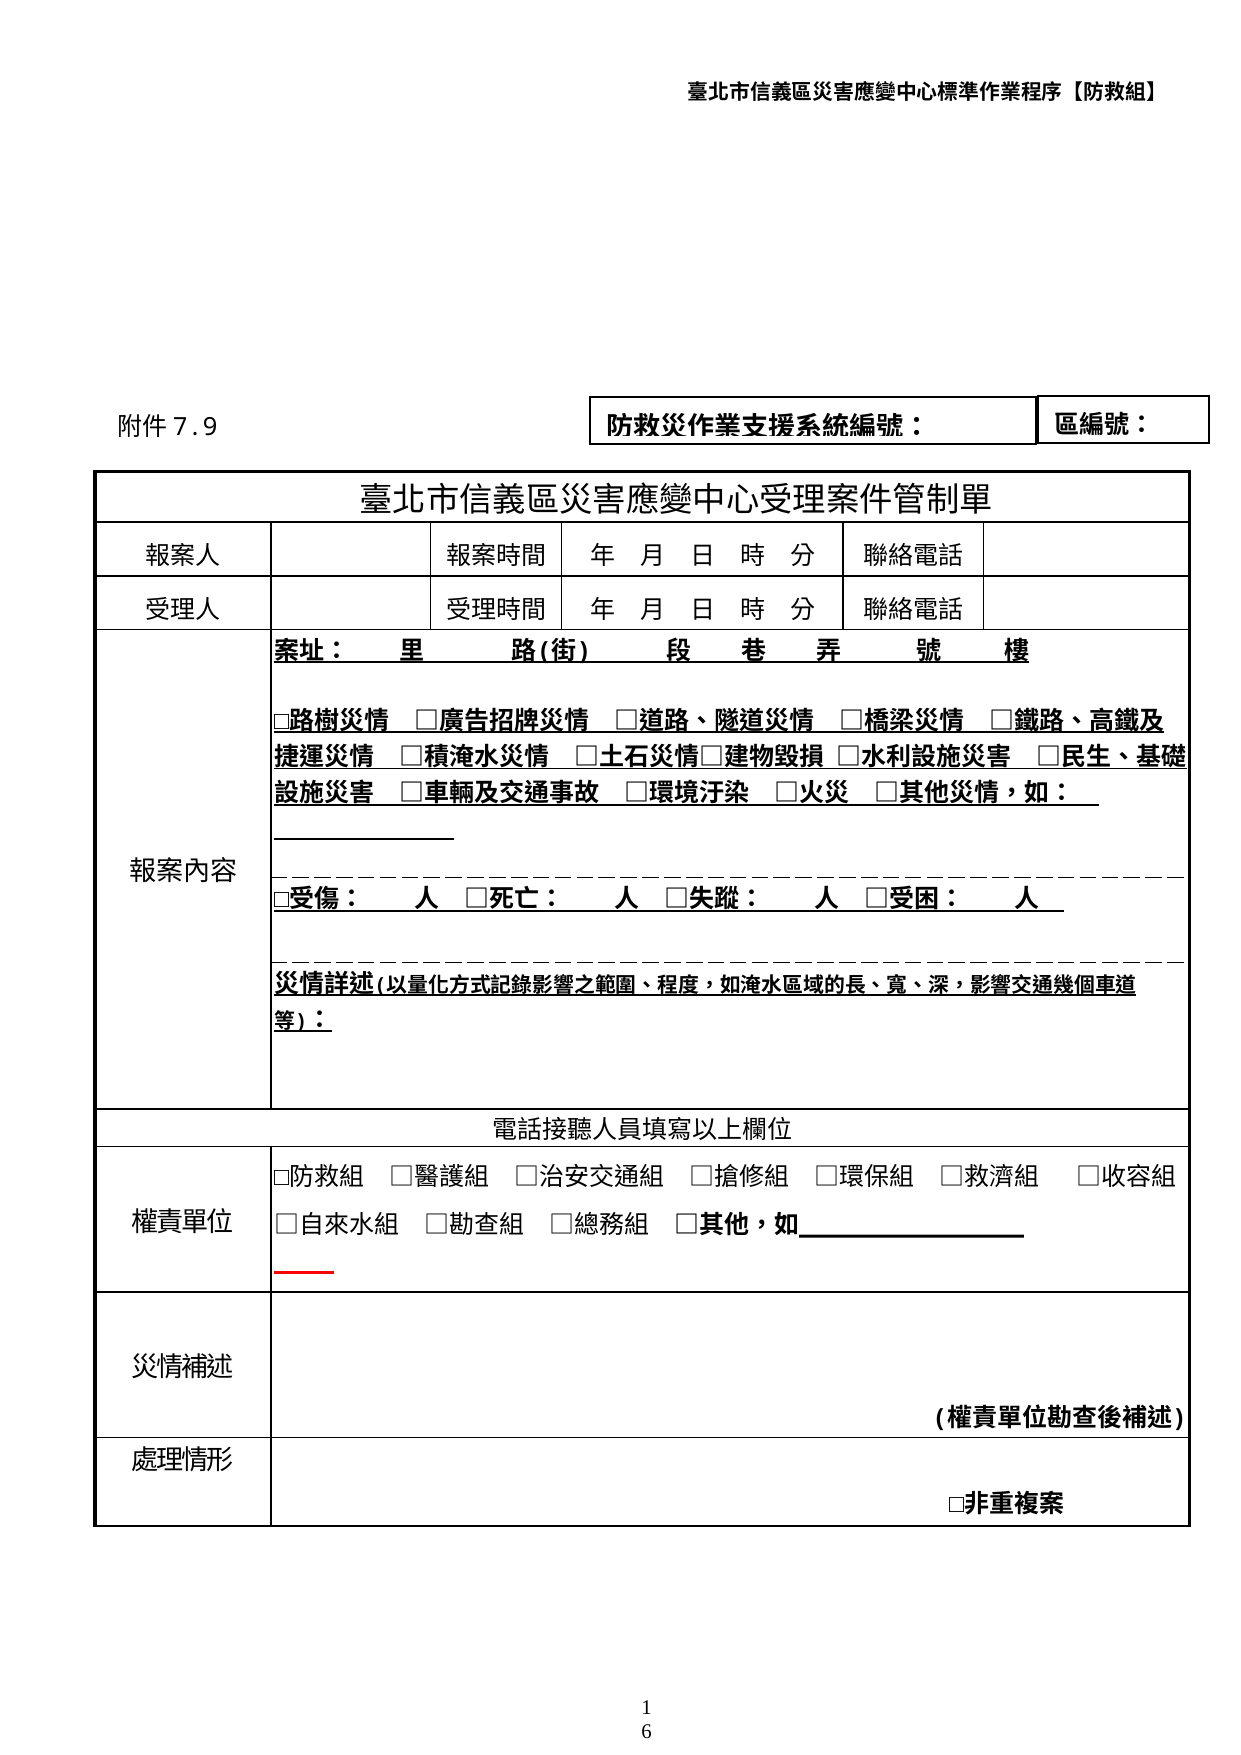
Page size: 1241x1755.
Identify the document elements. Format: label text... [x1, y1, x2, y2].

table_cell □受傷： 人 □死亡： 人 □失蹤： 人 □受困： 人 [272, 877, 1188, 962]
table_cell 災情補述 [97, 1293, 270, 1436]
text 防救災作業支援系統編號： [606, 405, 1021, 436]
text 附件7.9 [117, 406, 231, 443]
table_cell 案址： 里 路(街) 段 巷 弄 號 樓 □路樹災情 □廣告招牌災情 □道路、隧道災情 □橋梁災情 □鐵路、高鐵及捷運災情 □積淹水災情 □土石災情□建物毀損 □水利設施災害 □民生、基礎設施災害 □車輛及交通事故 □環境汙染 □火災 □其他災情，如： [272, 630, 1188, 877]
table_cell [272, 523, 430, 575]
table_cell (權責單位勘查後補述) [272, 1293, 1188, 1436]
table_cell 報案內容 [97, 630, 270, 1108]
table_cell 災情詳述(以量化方式記錄影響之範圍、程度，如淹水區域的長、寬、深，影響交通幾個車道等)： [272, 962, 1188, 1108]
table_cell [272, 577, 430, 628]
table_cell 受理人 [97, 577, 270, 628]
table_cell □防救組 □醫護組 □治安交通組 □搶修組 □環保組 □救濟組 □收容組 □自來水組 □勘查組 □總務組 □其他，如_______________ [272, 1147, 1188, 1291]
table_cell 報案人 [97, 523, 270, 575]
table_cell 聯絡電話 [844, 577, 983, 628]
table_cell 聯絡電話 [844, 523, 983, 575]
table_cell 受理時間 [431, 577, 561, 628]
table_cell 處理情形 [97, 1438, 270, 1525]
table_cell 報案時間 [431, 523, 561, 575]
table_cell 電話接聽人員填寫以上欄位 [97, 1110, 1188, 1146]
text 區編號： [1054, 404, 1193, 435]
table_cell 年 月 日 時 分 [562, 577, 842, 628]
table_cell [984, 577, 1188, 628]
table_cell [984, 523, 1188, 575]
table_cell 權責單位 [97, 1147, 270, 1291]
table_header 臺北市信義區災害應變中心受理案件管制單 [97, 473, 1188, 521]
table_cell 年 月 日 時 分 [562, 523, 842, 575]
table_cell □非重複案 [272, 1438, 1188, 1525]
